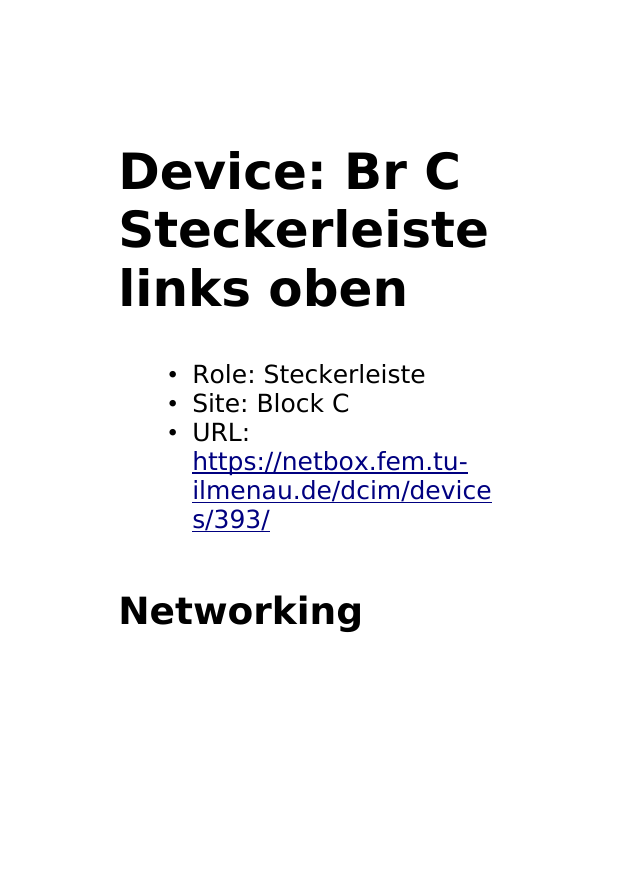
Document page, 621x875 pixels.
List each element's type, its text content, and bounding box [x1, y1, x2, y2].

subtitle Device: Br C Steckerleiste links oben [118, 143, 502, 318]
list URL: https://netbox.fem.tu-ilmenau.de/dcim/devices/393/ [177, 418, 502, 535]
list Role: Steckerleiste [177, 360, 502, 389]
list Site: Block C [177, 389, 502, 418]
subtitle Networking [118, 589, 502, 633]
